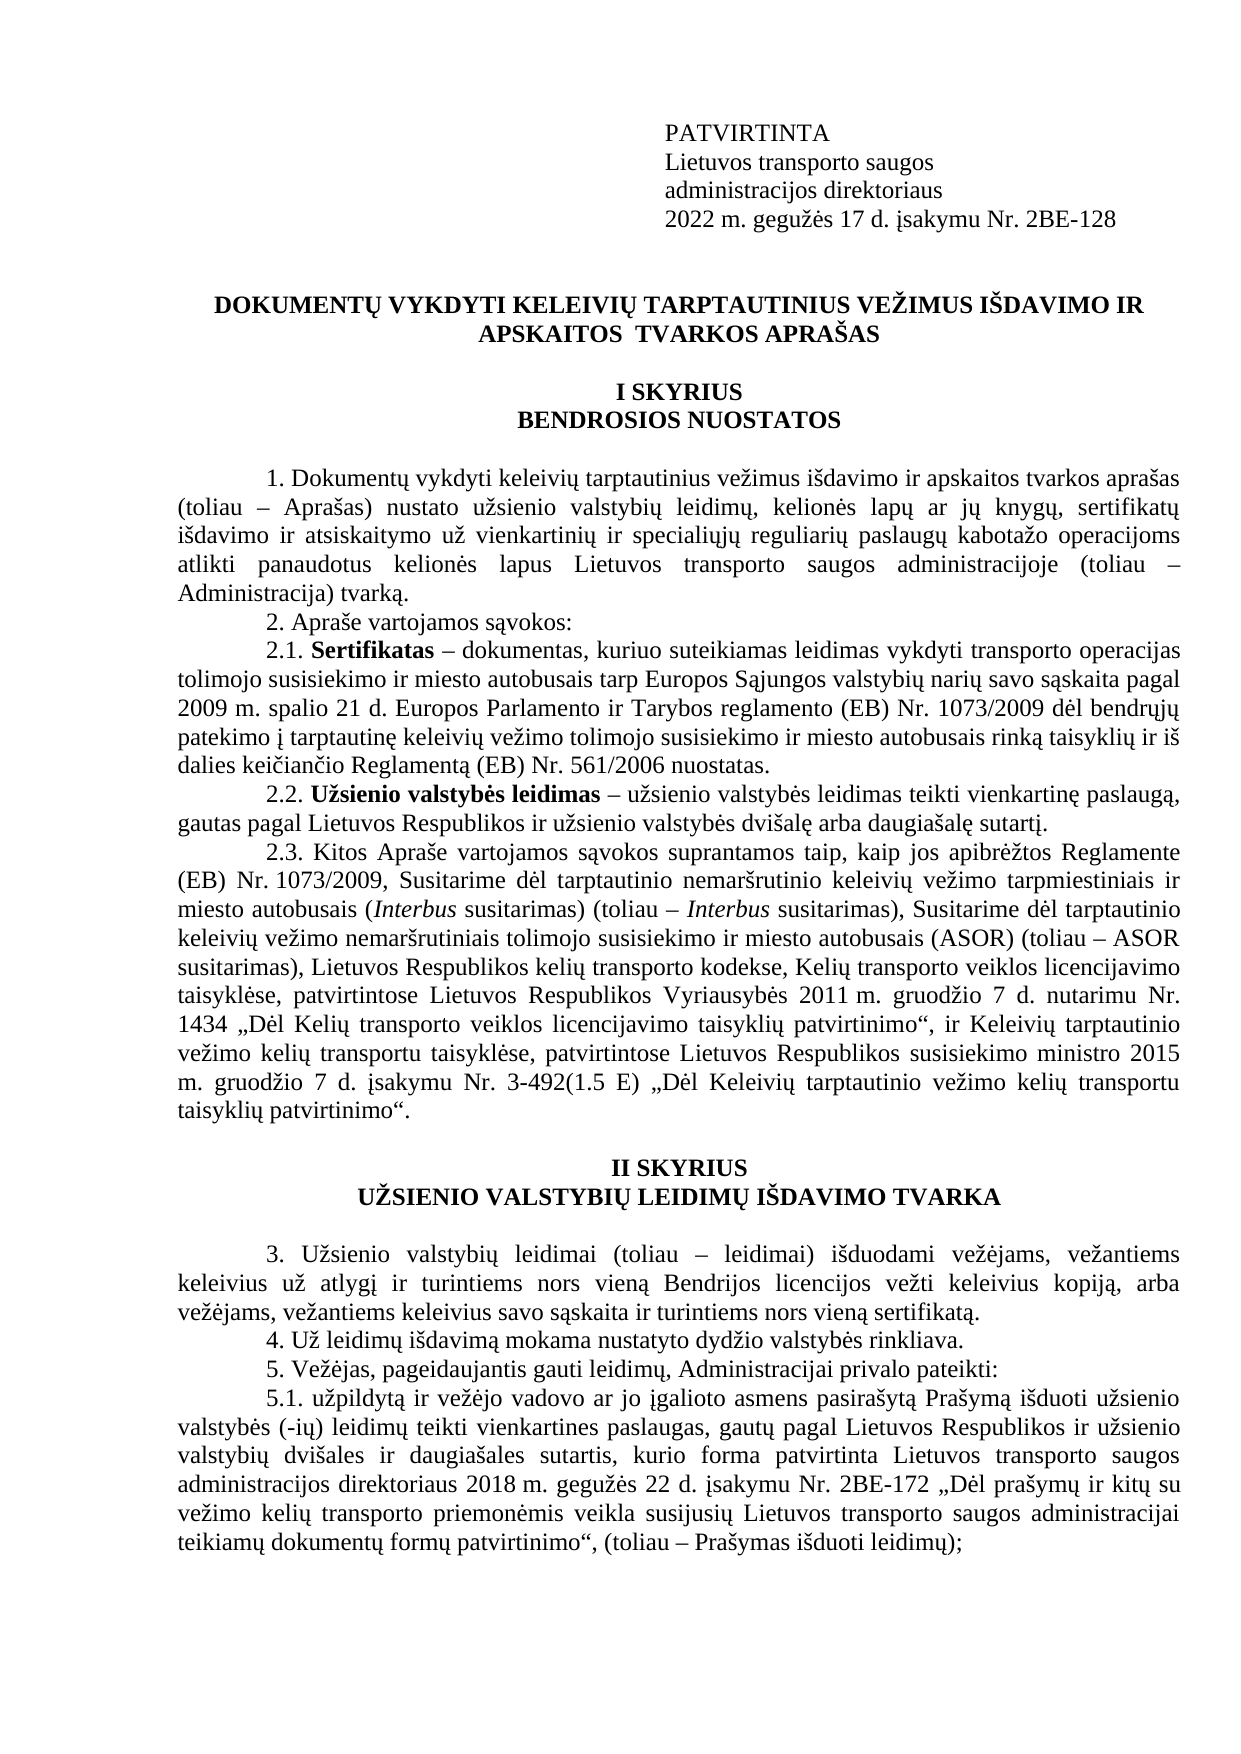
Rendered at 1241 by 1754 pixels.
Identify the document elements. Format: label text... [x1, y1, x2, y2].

text I SKYRIUS [177, 377, 1181, 406]
text 2.2. Užsienio valstybės leidimas – užsienio valstybės leidimas teikti vienkartinę paslaugą, gautas pagal Lietuvos Respublikos ir užsienio valstybės dvišalę arba daugiašalę sutartį. [177, 779, 1181, 837]
text UŽSIENIO VALSTYBIŲ LEIDIMŲ IŠDAVIMO TVARKA [177, 1182, 1181, 1211]
text 4. Už leidimų išdavimą mokama nustatyto dydžio valstybės rinkliava. [177, 1326, 1181, 1354]
text administracijos direktoriaus [664, 176, 1181, 204]
text 2.1. Sertifikatas – dokumentas, kuriuo suteikiamas leidimas vykdyti transporto operacijas tolimojo susisiekimo ir miesto autobusais tarp Europos Sąjungos valstybių narių savo sąskaita pagal 2009 m. spalio 21 d. Europos Parlamento ir Tarybos reglamento (EB) Nr. 1073/2009 dėl bendrųjų patekimo į tarptautinę keleivių vežimo tolimojo susisiekimo ir miesto autobusais rinką taisyklių ir iš dalies keičiančio Reglamentą (EB) Nr. 561/2006 nuostatas. [177, 636, 1181, 779]
text DOKUMENTŲ VYKDYTI KELEIVIŲ TARPTAUTINIUS VEŽIMUS IŠDAVIMO IR APSKAITOS TVARKOS APRAŠAS [177, 291, 1181, 348]
text 1. Dokumentų vykdyti keleivių tarptautinius vežimus išdavimo ir apskaitos tvarkos aprašas (toliau – Aprašas) nustato užsienio valstybių leidimų, kelionės lapų ar jų knygų, sertifikatų išdavimo ir atsiskaitymo už vienkartinių ir specialiųjų reguliarių paslaugų kabotažo operacijoms atlikti panaudotus kelionės lapus Lietuvos transporto saugos administracijoje (toliau – Administracija) tvarką. [177, 463, 1181, 607]
text 3. Užsienio valstybių leidimai (toliau – leidimai) išduodami vežėjams, vežantiems keleivius už atlygį ir turintiems nors vieną Bendrijos licencijos vežti keleivius kopiją, arba vežėjams, vežantiems keleivius savo sąskaita ir turintiems nors vieną sertifikatą. [177, 1239, 1181, 1326]
text 5.1. užpildytą ir vežėjo vadovo ar jo įgalioto asmens pasirašytą Prašymą išduoti užsienio valstybės (-ių) leidimų teikti vienkartines paslaugas, gautų pagal Lietuvos Respublikos ir užsienio valstybių dvišales ir daugiašales sutartis, kurio forma patvirtinta Lietuvos transporto saugos administracijos direktoriaus 2018 m. gegužės 22 d. įsakymu Nr. 2BE-172 „Dėl prašymų ir kitų su vežimo kelių transporto priemonėmis veikla susijusių Lietuvos transporto saugos administracijai teikiamų dokumentų formų patvirtinimo“, (toliau – Prašymas išduoti leidimų); [177, 1383, 1181, 1556]
text 5. Vežėjas, pageidaujantis gauti leidimų, Administracijai privalo pateikti: [177, 1354, 1181, 1383]
text 2. Apraše vartojamos sąvokos: [177, 607, 1181, 636]
text BENDROSIOS NUOSTATOS [177, 406, 1181, 434]
text 2022 m. gegužės 17 d. įsakymu Nr. 2BE-128 [664, 204, 1181, 233]
text PATVIRTINTA [664, 118, 1181, 147]
text 2.3. Kitos Apraše vartojamos sąvokos suprantamos taip, kaip jos apibrėžtos Reglamente (EB) Nr. 1073/2009, Susitarime dėl tarptautinio nemaršrutinio keleivių vežimo tarpmiestiniais ir miesto autobusais (Interbus susitarimas) (toliau – Interbus susitarimas), Susitarime dėl tarptautinio keleivių vežimo nemaršrutiniais tolimojo susisiekimo ir miesto autobusais (ASOR) (toliau – ASOR susitarimas), Lietuvos Respublikos kelių transporto kodekse, Kelių transporto veiklos licencijavimo taisyklėse, patvirtintose Lietuvos Respublikos Vyriausybės 2011 m. gruodžio 7 d. nutarimu Nr. 1434 „Dėl Kelių transporto veiklos licencijavimo taisyklių patvirtinimo“, ir Keleivių tarptautinio vežimo kelių transportu taisyklėse, patvirtintose Lietuvos Respublikos susisiekimo ministro 2015 m. gruodžio 7 d. įsakymu Nr. 3-492(1.5 E) „Dėl Keleivių tarptautinio vežimo kelių transportu taisyklių patvirtinimo“. [177, 837, 1181, 1124]
text Lietuvos transporto saugos [664, 147, 1181, 176]
text II SKYRIUS [177, 1153, 1181, 1182]
